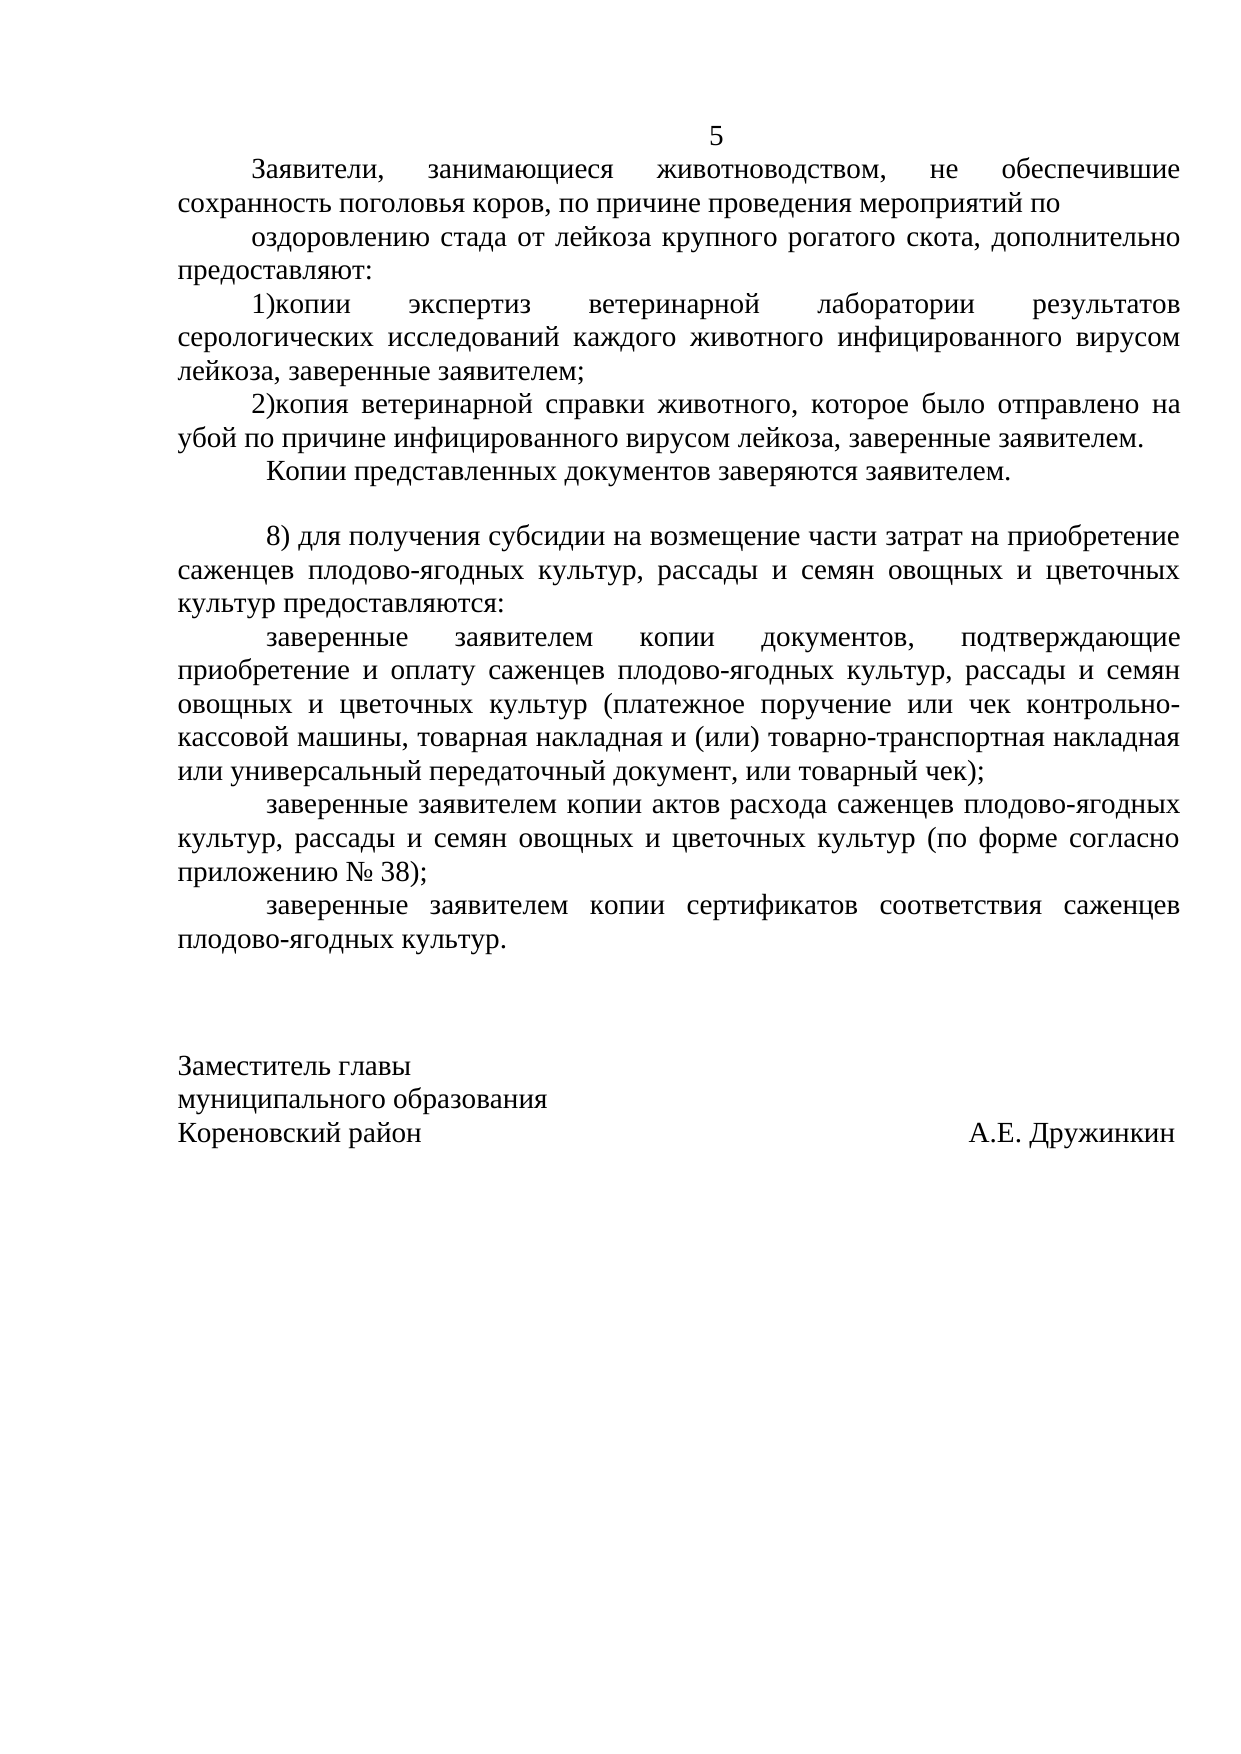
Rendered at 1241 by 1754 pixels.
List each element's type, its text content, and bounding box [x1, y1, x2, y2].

text муниципального образования [177, 1081, 1181, 1115]
text Заместитель главы [177, 1048, 1181, 1081]
text заверенные заявителем копии сертификатов соответствия саженцев плодово-ягодных культур. [177, 887, 1181, 954]
text 2)копия ветеринарной справки животного, которое было отправлено на убой по причине инфицированного вирусом лейкоза, заверенные заявителем. [177, 386, 1181, 453]
text Заявители, занимающиеся животноводством, не обеспечившие сохранность поголовья коров, по причине проведения мероприятий по [177, 152, 1181, 219]
text 8) для получения субсидии на возмещение части затрат на приобретение саженцев плодово-ягодных культур, рассады и семян овощных и цветочных культур предоставляются: [177, 518, 1181, 619]
text заверенные заявителем копии актов расхода саженцев плодово-ягодных культур, рассады и семян овощных и цветочных культур (по форме согласно приложению № 38); [177, 787, 1181, 887]
text 1)копии экспертиз ветеринарной лаборатории результатов серологических исследований каждого животного инфицированного вирусом лейкоза, заверенные заявителем; [177, 286, 1181, 386]
text заверенные заявителем копии документов, подтверждающие приобретение и оплату саженцев плодово-ягодных культур, рассады и семян овощных и цветочных культур (платежное поручение или чек контрольно-кассовой машины, товарная накладная и (или) товарно-транспортная накладная или универсальный передаточный документ, или товарный чек); [177, 619, 1181, 787]
text оздоровлению стада от лейкоза крупного рогатого скота, дополнительно предоставляют: [177, 219, 1181, 286]
text Кореновский район А.Е. Дружинкин [177, 1115, 1181, 1148]
text Копии представленных документов заверяются заявителем. [177, 453, 1181, 487]
text 5 [177, 118, 1181, 152]
